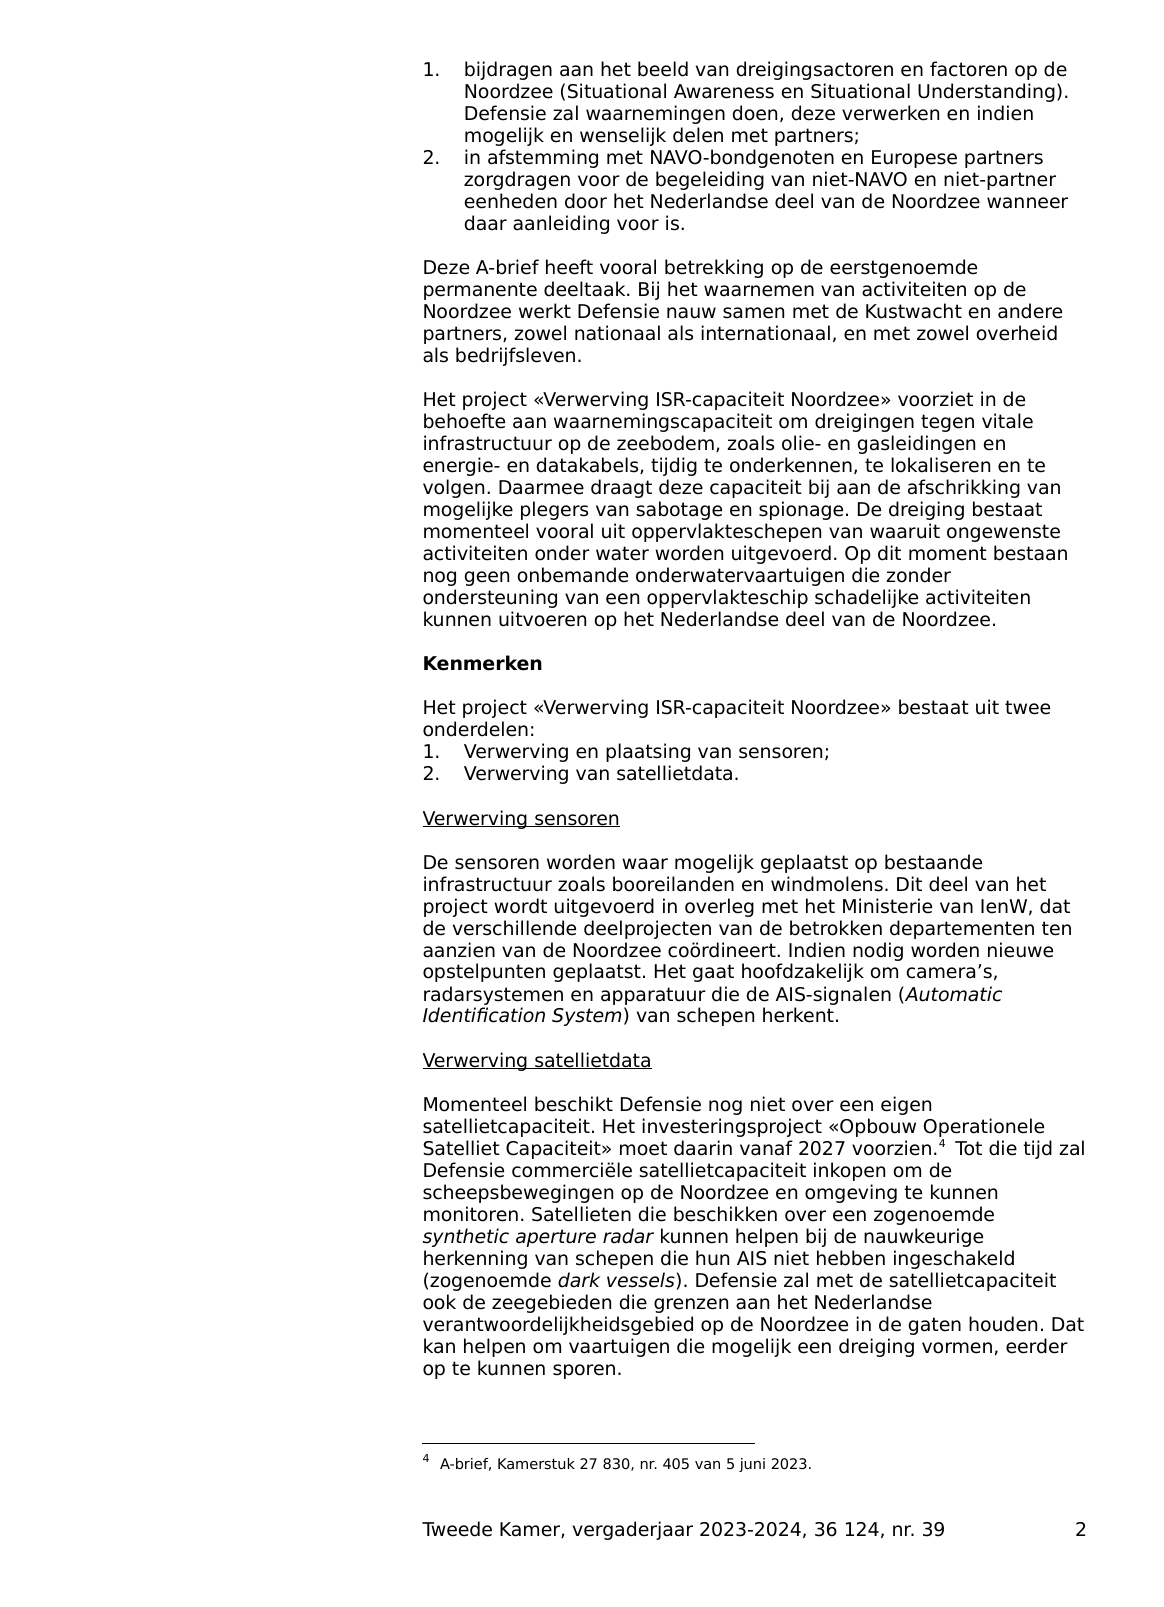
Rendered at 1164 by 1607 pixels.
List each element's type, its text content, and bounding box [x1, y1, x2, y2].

text 2. in afstemming met NAVO-bondgenoten en Europese partners zorgdragen voor de begeleiding van niet-NAVO en niet-partner eenheden door het Nederlandse deel van de Noordzee wanneer daar aanleiding voor is. [422, 147, 1087, 235]
text 2. Verwerving van satellietdata. [422, 763, 1087, 785]
subtitle Kenmerken [422, 653, 1087, 675]
text Deze A-brief heeft vooral betrekking op de eerstgenoemde permanente deeltaak. Bij het waarnemen van activiteiten op de Noordzee werkt Defensie nauw samen met de Kustwacht en andere partners, zowel nationaal als internationaal, en met zowel overheid als bedrijfsleven. [422, 257, 1087, 367]
text Het project «Verwerving ISR-capaciteit Noordzee» bestaat uit twee onderdelen: [422, 697, 1087, 741]
text A-brief, Kamerstuk 27 830, nr. 405 van 5 juni 2023. [422, 1452, 1087, 1474]
text 1. Verwerving en plaatsing van sensoren; [422, 741, 1087, 763]
subtitle Verwerving satellietdata [422, 1049, 1087, 1072]
text Het project «Verwerving ISR-capaciteit Noordzee» voorziet in de behoefte aan waarnemingscapaciteit om dreigingen tegen vitale infrastructuur op de zeebodem, zoals olie- en gasleidingen en energie- en datakabels, tijdig te onderkennen, te lokaliseren en te volgen. Daarmee draagt deze capaciteit bij aan de afschrikking van mogelijke plegers van sabotage en spionage. De dreiging bestaat momenteel vooral uit oppervlakteschepen van waaruit ongewenste activiteiten onder water worden uitgevoerd. Op dit moment bestaan nog geen onbemande onderwatervaartuigen die zonder ondersteuning van een oppervlakteschip schadelijke activiteiten kunnen uitvoeren op het Nederlandse deel van de Noordzee. [422, 389, 1087, 631]
text 1. bijdragen aan het beeld van dreigingsactoren en factoren op de Noordzee (Situational Awareness en Situational Understanding). Defensie zal waarnemingen doen, deze verwerken en indien mogelijk en wenselijk delen met partners; [422, 59, 1087, 147]
subtitle Verwerving sensoren [422, 807, 1087, 829]
text De sensoren worden waar mogelijk geplaatst op bestaande infrastructuur zoals booreilanden en windmolens. Dit deel van het project wordt uitgevoerd in overleg met het Ministerie van IenW, dat de verschillende deelprojecten van de betrokken departementen ten aanzien van de Noordzee coördineert. Indien nodig worden nieuwe opstelpunten geplaatst. Het gaat hoofdzakelijk om camera’s, radarsystemen en apparatuur die de AIS-signalen (Automatic Identification System) van schepen herkent. [422, 852, 1087, 1027]
text Momenteel beschikt Defensie nog niet over een eigen satellietcapaciteit. Het investeringsproject «Opbouw Operationele Satelliet Capaciteit» moet daarin vanaf 2027 voorzien. Tot die tijd zal Defensie commerciële satellietcapaciteit inkopen om de scheepsbewegingen op de Noordzee en omgeving te kunnen monitoren. Satellieten die beschikken over een zogenoemde synthetic aperture radar kunnen helpen bij de nauwkeurige herkenning van schepen die hun AIS niet hebben ingeschakeld (zogenoemde dark vessels). Defensie zal met de satellietcapaciteit ook de zeegebieden die grenzen aan het Nederlandse verantwoordelijkheidsgebied op de Noordzee in de gaten houden. Dat kan helpen om vaartuigen die mogelijk een dreiging vormen, eerder op te kunnen sporen. [422, 1094, 1087, 1379]
